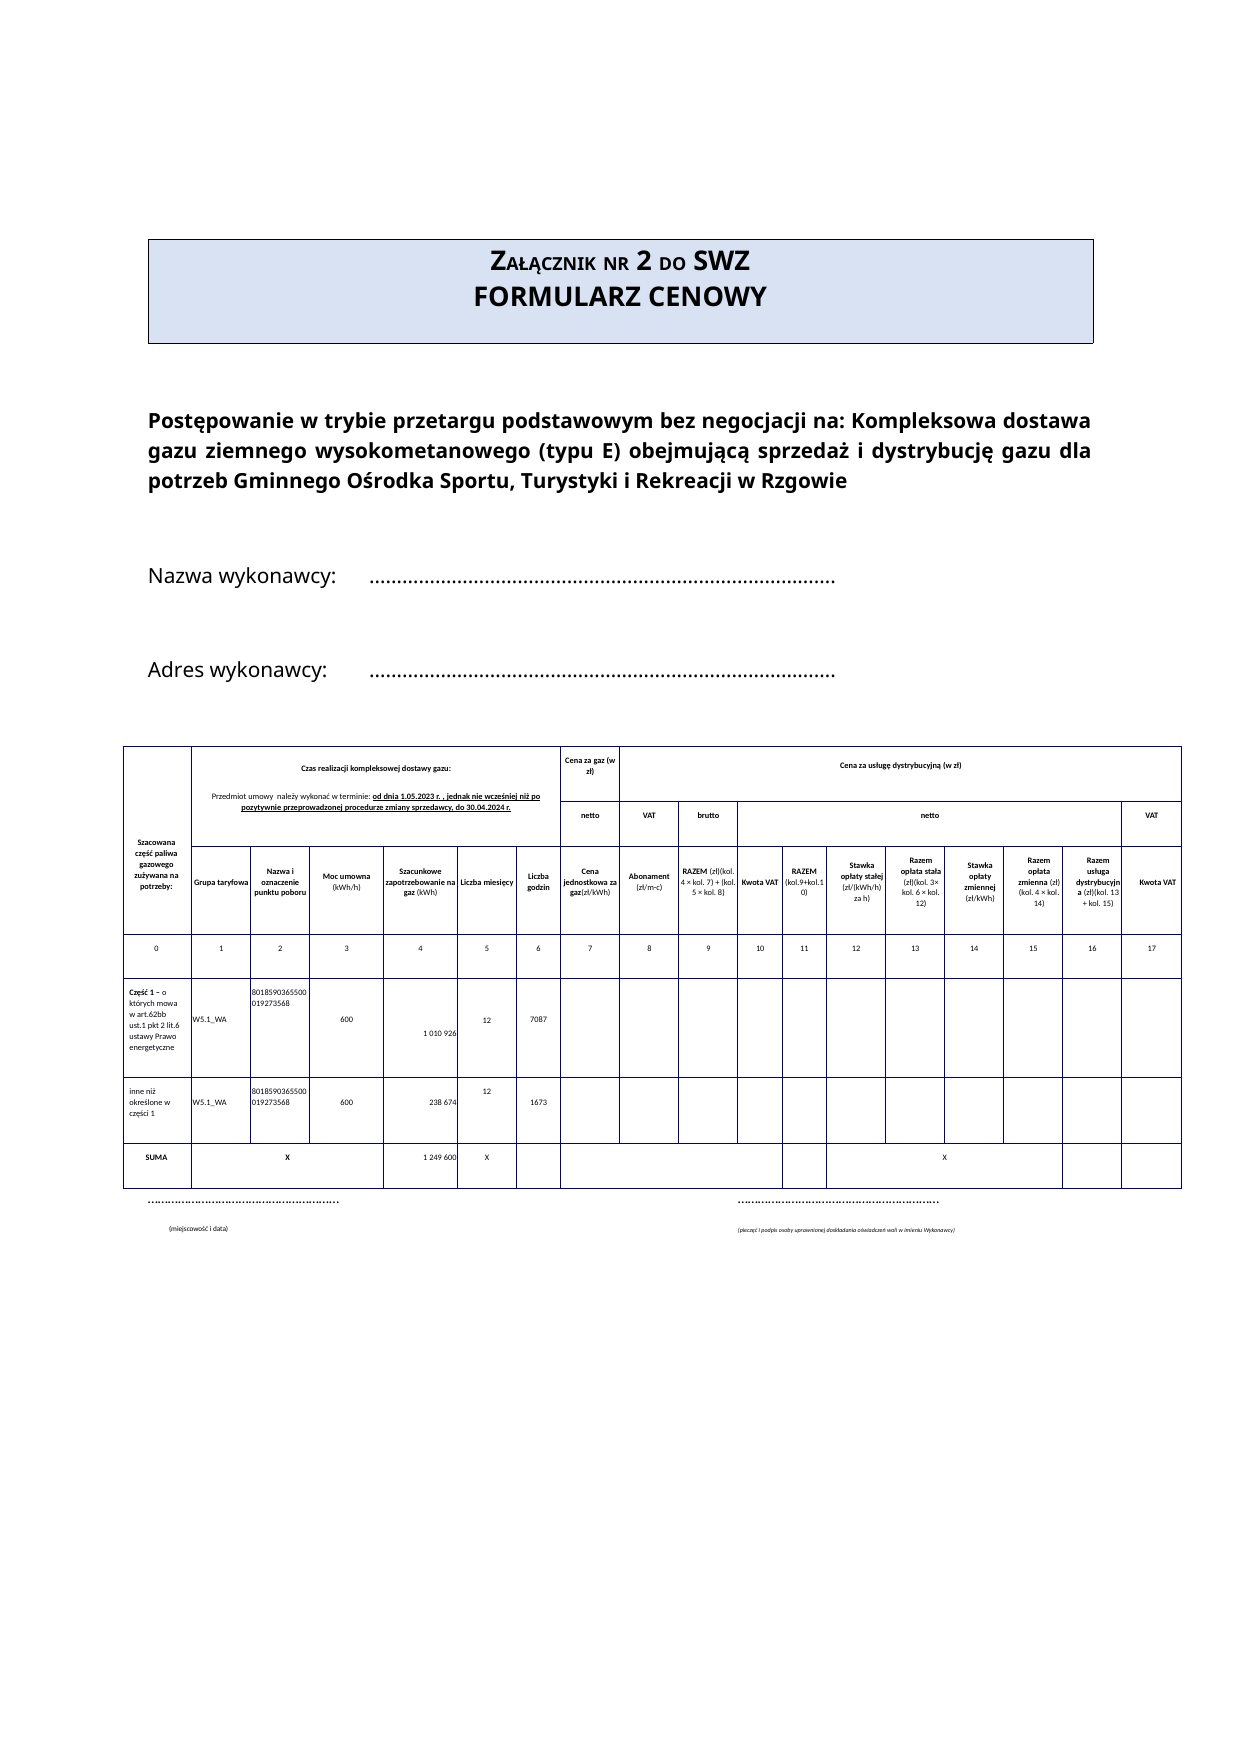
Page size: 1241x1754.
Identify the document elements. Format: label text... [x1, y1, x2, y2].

table_cell [561, 1144, 782, 1188]
table_cell Stawka opłaty stałej (zł/(kWh/h) za h) [827, 847, 885, 934]
table_cell [827, 979, 885, 1077]
table_cell 12 [458, 1078, 516, 1143]
table_cell [1063, 1078, 1121, 1143]
table_cell 1 010 926 [384, 979, 457, 1077]
table_cell [886, 979, 944, 1077]
table_cell Abonament (zł/m-c) [620, 847, 678, 934]
table_cell 6 [517, 935, 560, 978]
table_cell VAT [620, 802, 678, 846]
table_cell Stawka opłaty zmiennej (zł/kWh) [945, 847, 1003, 934]
table_header Cena za gaz (w zł) [561, 747, 619, 801]
table_cell netto [738, 802, 1121, 846]
table_cell 12 [827, 935, 885, 978]
table_cell [738, 979, 782, 1077]
table_cell [886, 1078, 944, 1143]
table_cell 12 [458, 979, 516, 1077]
table_cell Cena jednostkowa za gaz(zł/kWh) [561, 847, 619, 934]
table_cell 600 [310, 979, 383, 1077]
table_cell 8018590365500019273568 [251, 979, 309, 1077]
table_cell 1 [192, 935, 250, 978]
table_cell Razem opłata stała (zł)(kol. 3× kol. 6 × kol. 12) [886, 847, 944, 934]
table_cell 5 [458, 935, 516, 978]
table_cell 1673 [517, 1078, 560, 1143]
table_cell [1063, 1144, 1121, 1188]
table_cell Kwota VAT [738, 847, 782, 934]
table_cell 10 [738, 935, 782, 978]
table_cell X [458, 1144, 516, 1188]
table_cell W5.1_WA [192, 1078, 250, 1143]
table_cell 2 [251, 935, 309, 978]
table_cell Razem usługa dystrybucyjna (zł)(kol. 13 + kol. 15) [1063, 847, 1121, 934]
table_cell 16 [1063, 935, 1121, 978]
table_cell 7 [561, 935, 619, 978]
table_cell [945, 979, 1003, 1077]
table_cell Liczba miesięcy [458, 847, 516, 934]
table_cell 0 [124, 935, 191, 978]
table_cell [1004, 979, 1062, 1077]
table_cell 14 [945, 935, 1003, 978]
table_cell [1122, 1078, 1181, 1143]
table_header Czas realizacji kompleksowej dostawy gazu: Przedmiot umowy należy wykonać w terminie: od dnia 1.05.2023 r. , jednak nie wcześniej niż po pozytywnie przeprowadzonej procedurze zmiany sprzedawcy, do 30.04.2024 r. [192, 747, 560, 846]
table_cell [517, 1144, 560, 1188]
table_cell RAZEM (zł)(kol. 4 × kol. 7) + (kol. 5 × kol. 8) [679, 847, 737, 934]
table_cell [679, 1078, 737, 1143]
text Nazwa wykonawcy: …………………………………………………………………………. [148, 561, 1093, 589]
table_header Szacowana część paliwa gazowego zużywana na potrzeby: [124, 747, 191, 934]
table_cell [1004, 1078, 1062, 1143]
table_cell [827, 1078, 885, 1143]
table_cell 9 [679, 935, 737, 978]
table_cell [561, 979, 619, 1077]
table_cell [620, 979, 678, 1077]
table_cell [1122, 979, 1181, 1077]
table_cell W5.1_WA [192, 979, 250, 1077]
table_cell [561, 1078, 619, 1143]
table_cell inne niż określone w części 1 [124, 1078, 191, 1143]
table_cell X [192, 1144, 383, 1188]
table_cell [1122, 1144, 1181, 1188]
table_cell Kwota VAT [1122, 847, 1181, 934]
table_cell Liczba godzin [517, 847, 560, 934]
table_cell [945, 1078, 1003, 1143]
table_cell 11 [783, 935, 826, 978]
text (miejscowość i data) (pieczęć i podpis osoby uprawnionej doskładania oświadczeń woli w imieniu Wykonawcy) [148, 1224, 1093, 1240]
table_cell Razem opłata zmienna (zł)(kol. 4 × kol. 14) [1004, 847, 1062, 934]
table_cell 17 [1122, 935, 1181, 978]
table_cell Szacunkowe zapotrzebowanie na gaz (kWh) [384, 847, 457, 934]
text Załącznik nr 2 do SWZ [149, 240, 1093, 276]
table_cell [679, 979, 737, 1077]
text Postępowanie w trybie przetargu podstawowym bez negocjacji na: Kompleksowa dostawa gazu ziemnego wysokometanowego (typu E) obejmującą sprzedaż i dystrybucję gazu dla potrzeb Gminnego Ośrodka Sportu, Turystyki i Rekreacji w Rzgowie [148, 406, 1093, 495]
table_cell 4 [384, 935, 457, 978]
table_cell Część 1 – o których mowa w art.62bb ust.1 pkt 2 lit.6 ustawy Prawo energetyczne [124, 979, 191, 1077]
table_cell X [827, 1144, 1062, 1188]
table_cell 1 249 600 [384, 1144, 457, 1188]
table_cell Nazwa i oznaczenie punktu poboru [251, 847, 309, 934]
table_cell [783, 1078, 826, 1143]
table_cell [620, 1078, 678, 1143]
table_cell [1063, 979, 1121, 1077]
table_cell [783, 979, 826, 1077]
table_cell 13 [886, 935, 944, 978]
table_cell RAZEM (kol.9+kol.10) [783, 847, 826, 934]
table_cell 8018590365500019273568 [251, 1078, 309, 1143]
table_cell 15 [1004, 935, 1062, 978]
table_cell 238 674 [384, 1078, 457, 1143]
table_cell 8 [620, 935, 678, 978]
table_cell Moc umowna (kWh/h) [310, 847, 383, 934]
table_cell 3 [310, 935, 383, 978]
table_cell [738, 1078, 782, 1143]
table_cell [783, 1144, 826, 1188]
table_cell 600 [310, 1078, 383, 1143]
text ………………………………………………… …………………………………………………… [148, 1189, 1093, 1207]
table_cell netto [561, 802, 619, 846]
table_cell brutto [679, 802, 737, 846]
table_cell 7087 [517, 979, 560, 1077]
text FORMULARZ CENOWY [149, 276, 1093, 315]
table_cell SUMA [124, 1144, 191, 1188]
text Adres wykonawcy: …………………………………………………………………………. [148, 655, 1093, 683]
table_cell Grupa taryfowa [192, 847, 250, 934]
table_header Cena za usługę dystrybucyjną (w zł) [620, 747, 1181, 801]
table_cell VAT [1122, 802, 1181, 846]
